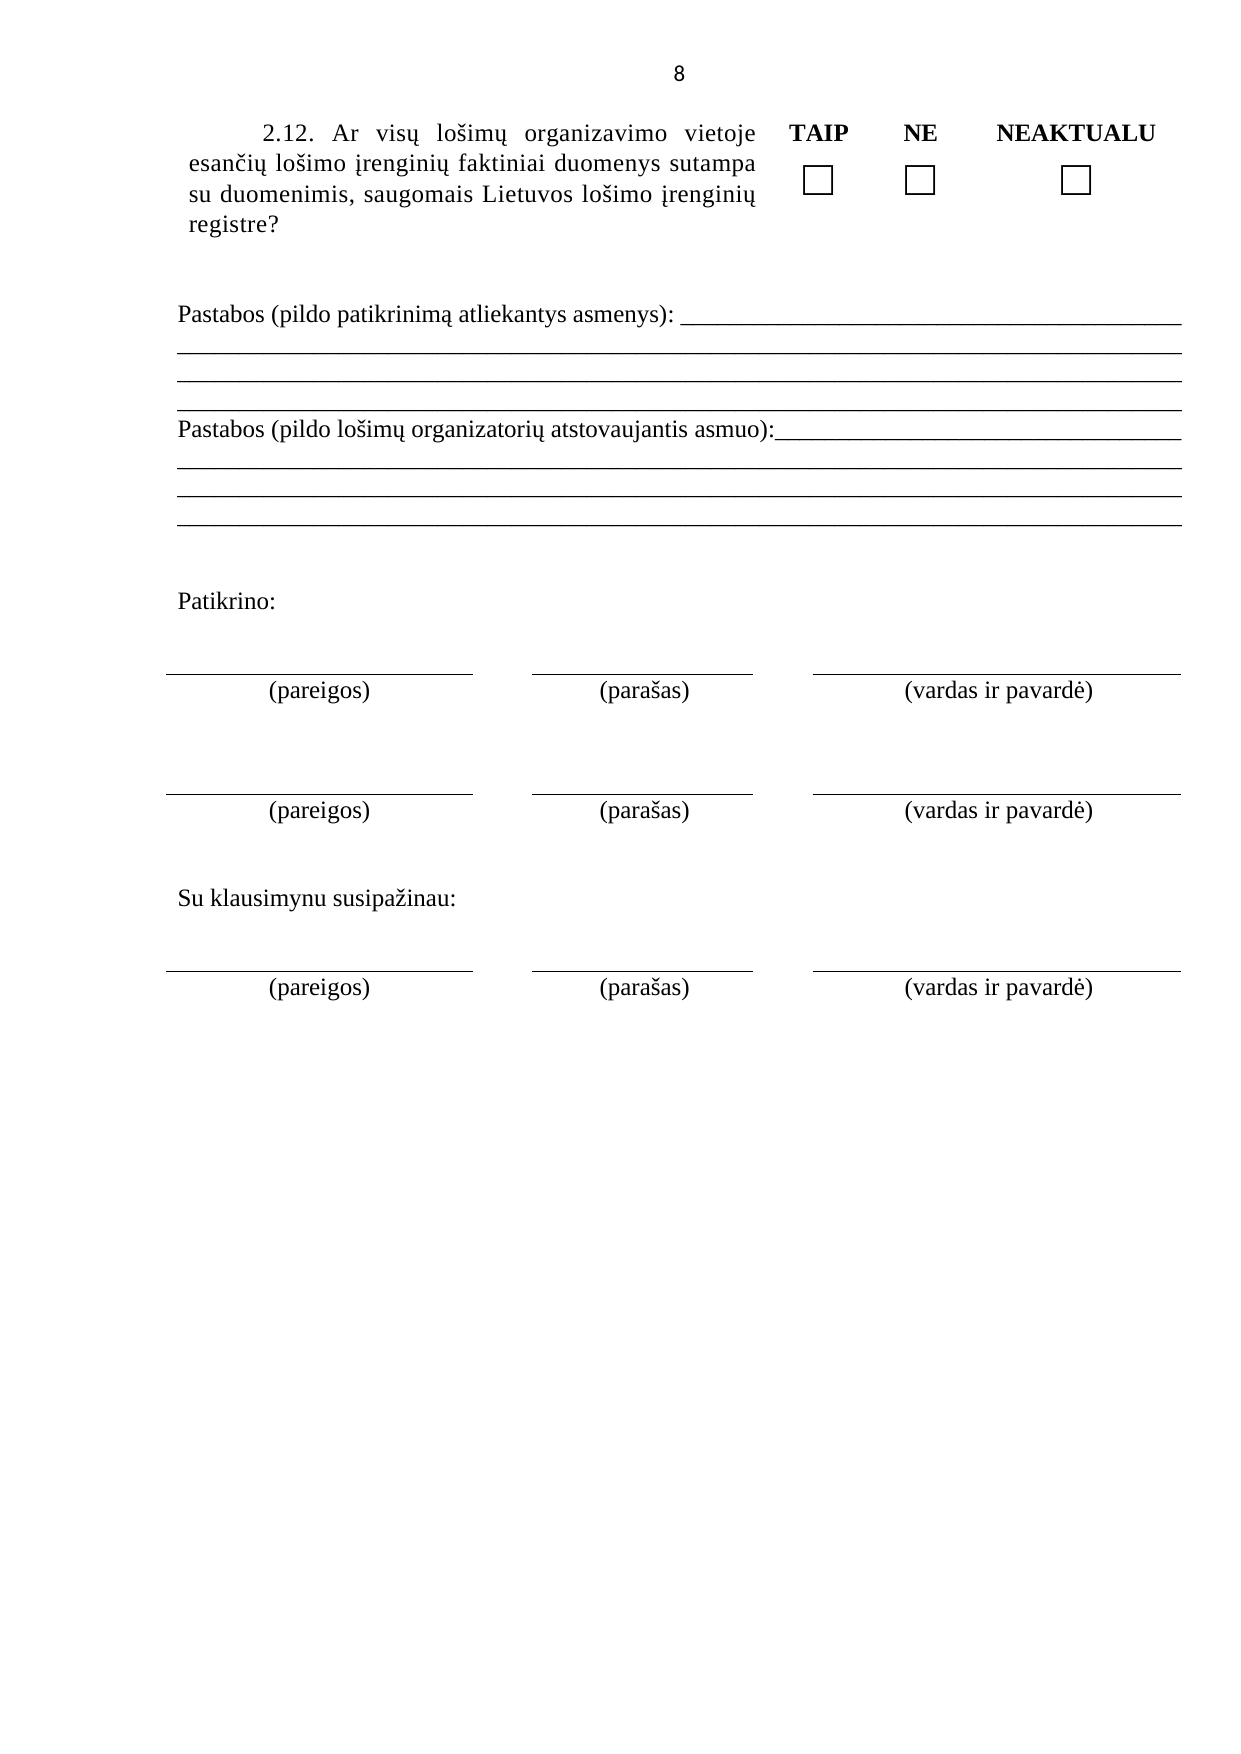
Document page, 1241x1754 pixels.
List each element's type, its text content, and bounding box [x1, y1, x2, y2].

table_header [166, 940, 473, 971]
table_cell [177, 240, 252, 270]
table_cell [252, 240, 768, 270]
text Patikrino: [177, 586, 1181, 615]
table_header [753, 940, 812, 971]
table_cell (vardas ir pavardė) [813, 675, 1181, 706]
table_cell (parašas) [532, 795, 753, 825]
table_cell (parašas) [532, 675, 753, 706]
table_cell [473, 971, 532, 1002]
table_cell [870, 240, 971, 270]
table_header [532, 940, 753, 971]
table_header [753, 763, 812, 794]
text Pastabos (pildo patikrinimą atliekantys asmenys): [177, 299, 1181, 328]
table_header [532, 644, 753, 674]
table_header [166, 644, 473, 674]
table_cell (pareigos) [166, 795, 473, 825]
table_cell [473, 794, 532, 825]
table_cell (parašas) [532, 972, 753, 1002]
table_header [532, 763, 753, 794]
table_cell [473, 674, 532, 706]
table_header [166, 763, 473, 794]
table_cell [768, 240, 870, 270]
table_header [813, 940, 1181, 971]
table_header [473, 763, 532, 794]
table_cell NEAKTUALU □ [971, 118, 1181, 240]
table_header [813, 763, 1181, 794]
table_cell [971, 240, 1181, 270]
table_header [813, 644, 1181, 674]
table_header [473, 940, 532, 971]
table_header [473, 644, 532, 674]
table_cell (pareigos) [166, 972, 473, 1002]
table_cell (vardas ir pavardė) [813, 972, 1181, 1002]
table_cell [753, 971, 812, 1002]
text Pastabos (pildo lošimų organizatorių atstovaujantis asmuo): [177, 414, 1181, 443]
table_cell NE □ [870, 118, 971, 240]
table_cell (pareigos) [166, 675, 473, 706]
table_cell (vardas ir pavardė) [813, 795, 1181, 825]
table_cell [753, 674, 812, 706]
text Su klausimynu susipažinau: [177, 883, 1181, 911]
table_cell [753, 794, 812, 825]
table_cell 2.12. Ar visų lošimų organizavimo vietoje esančių lošimo įrenginių faktiniai duomenys sutampa su duomenimis, saugomais Lietuvos lošimo įrenginių registre? [177, 118, 768, 240]
table_header [753, 644, 812, 674]
table_cell TAIP □ [768, 118, 870, 240]
